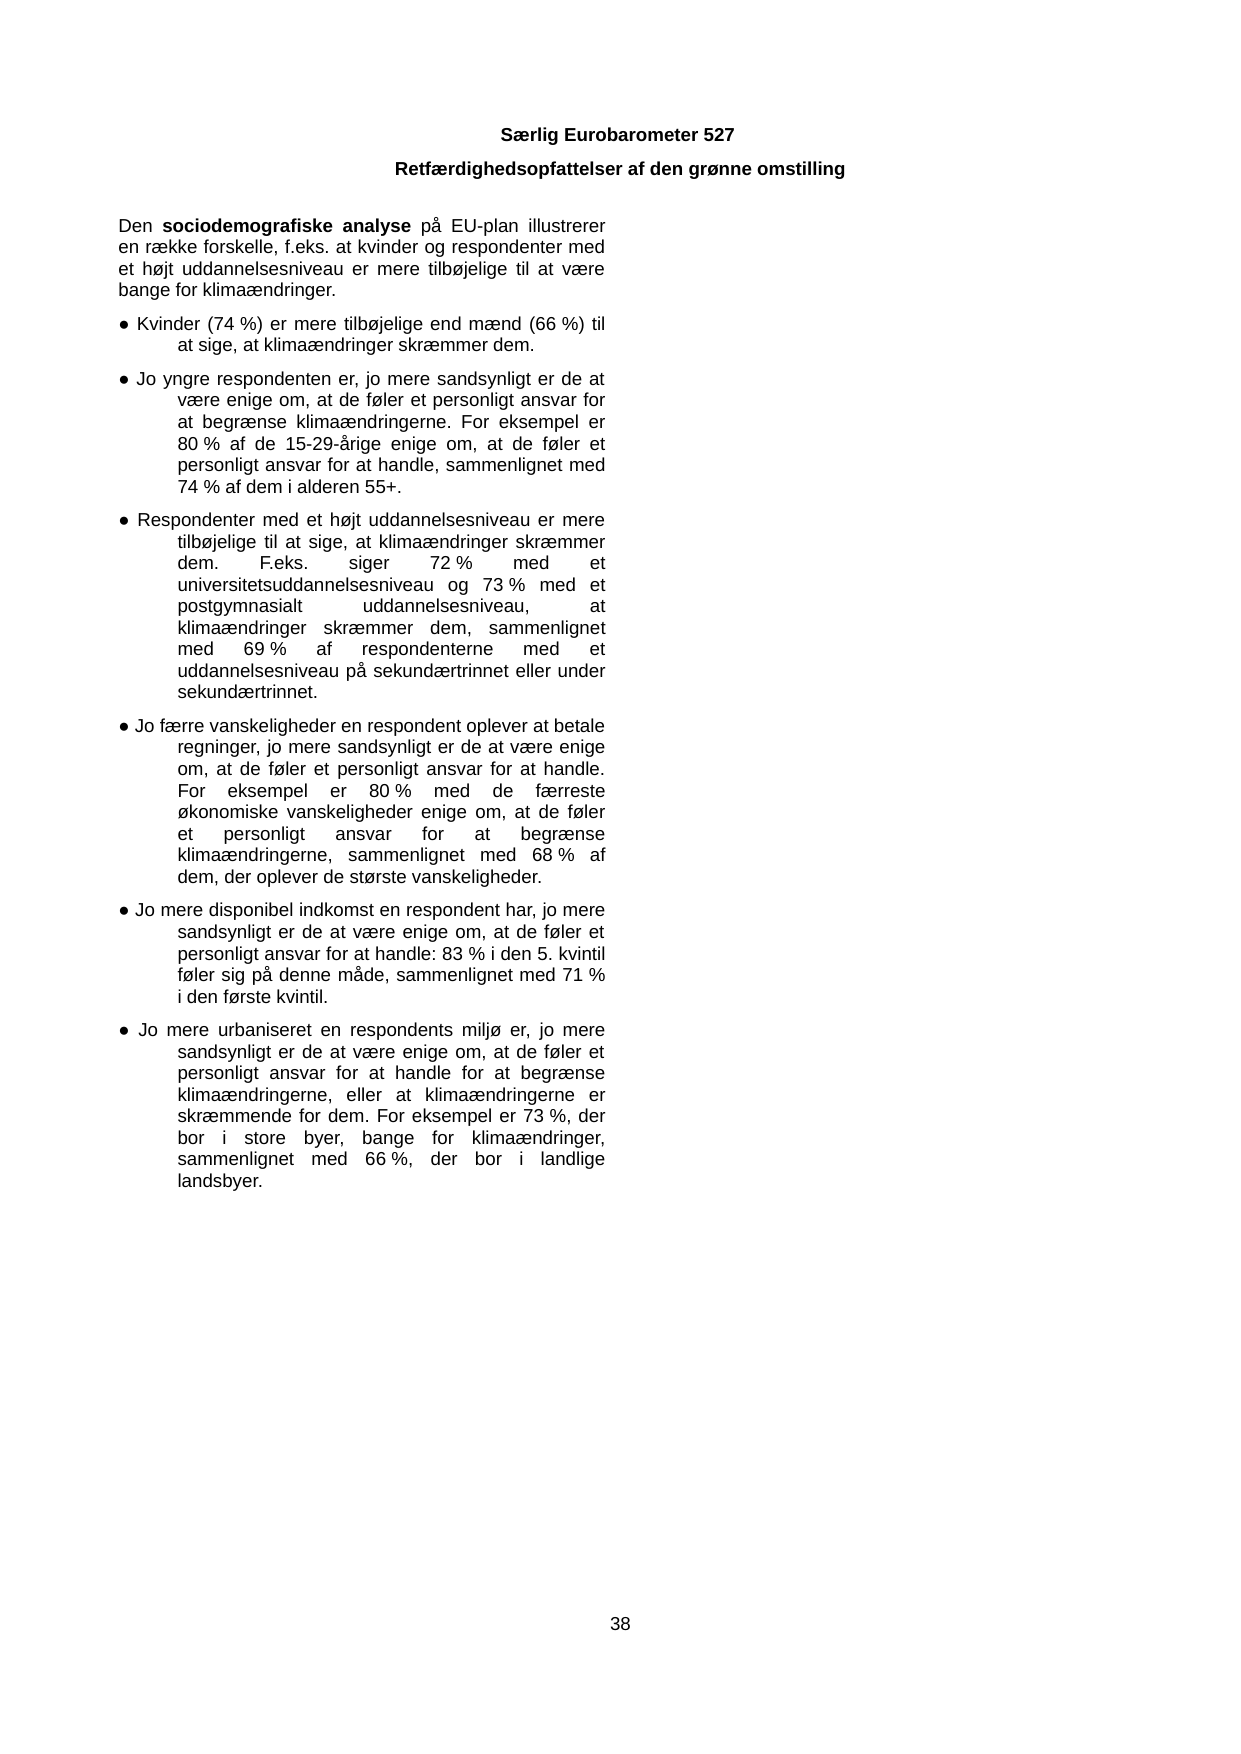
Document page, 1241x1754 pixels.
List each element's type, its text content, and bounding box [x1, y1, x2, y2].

text ● Kvinder (74 %) er mere tilbøjelige end mænd (66 %) til at sige, at klimaændringer skræmmer dem. [118, 313, 605, 356]
text Den sociodemografiske analyse på EU-plan illustrerer en række forskelle, f.eks. at kvinder og respondenter med et højt uddannelsesniveau er mere tilbøjelige til at være bange for klimaændringer. [118, 214, 605, 301]
text ● Jo mere disponibel indkomst en respondent har, jo mere sandsynligt er de at være enige om, at de føler et personligt ansvar for at handle: 83 % i den 5. kvintil føler sig på denne måde, sammenlignet med 71 % i den første kvintil. [118, 899, 605, 1007]
text ● Jo yngre respondenten er, jo mere sandsynligt er de at være enige om, at de føler et personligt ansvar for at begrænse klimaændringerne. For eksempel er 80 % af de 15-29-årige enige om, at de føler et personligt ansvar for at handle, sammenlignet med 74 % af dem i alderen 55+. [118, 368, 605, 497]
text ● Respondenter med et højt uddannelsesniveau er mere tilbøjelige til at sige, at klimaændringer skræmmer dem. F.eks. siger 72 % med et universitetsuddannelsesniveau og 73 % med et postgymnasialt uddannelsesniveau, at klimaændringer skræmmer dem, sammenlignet med 69 % af respondenterne med et uddannelsesniveau på sekundærtrinnet eller under sekundærtrinnet. [118, 509, 605, 703]
text ● Jo mere urbaniseret en respondents miljø er, jo mere sandsynligt er de at være enige om, at de føler et personligt ansvar for at handle for at begrænse klimaændringerne, eller at klimaændringerne er skræmmende for dem. For eksempel er 73 %, der bor i store byer, bange for klimaændringer, sammenlignet med 66 %, der bor i landlige landsbyer. [118, 1019, 605, 1191]
text ● Jo færre vanskeligheder en respondent oplever at betale regninger, jo mere sandsynligt er de at være enige om, at de føler et personligt ansvar for at handle. For eksempel er 80 % med de færreste økonomiske vanskeligheder enige om, at de føler et personligt ansvar for at begrænse klimaændringerne, sammenlignet med 68 % af dem, der oplever de største vanskeligheder. [118, 715, 605, 887]
